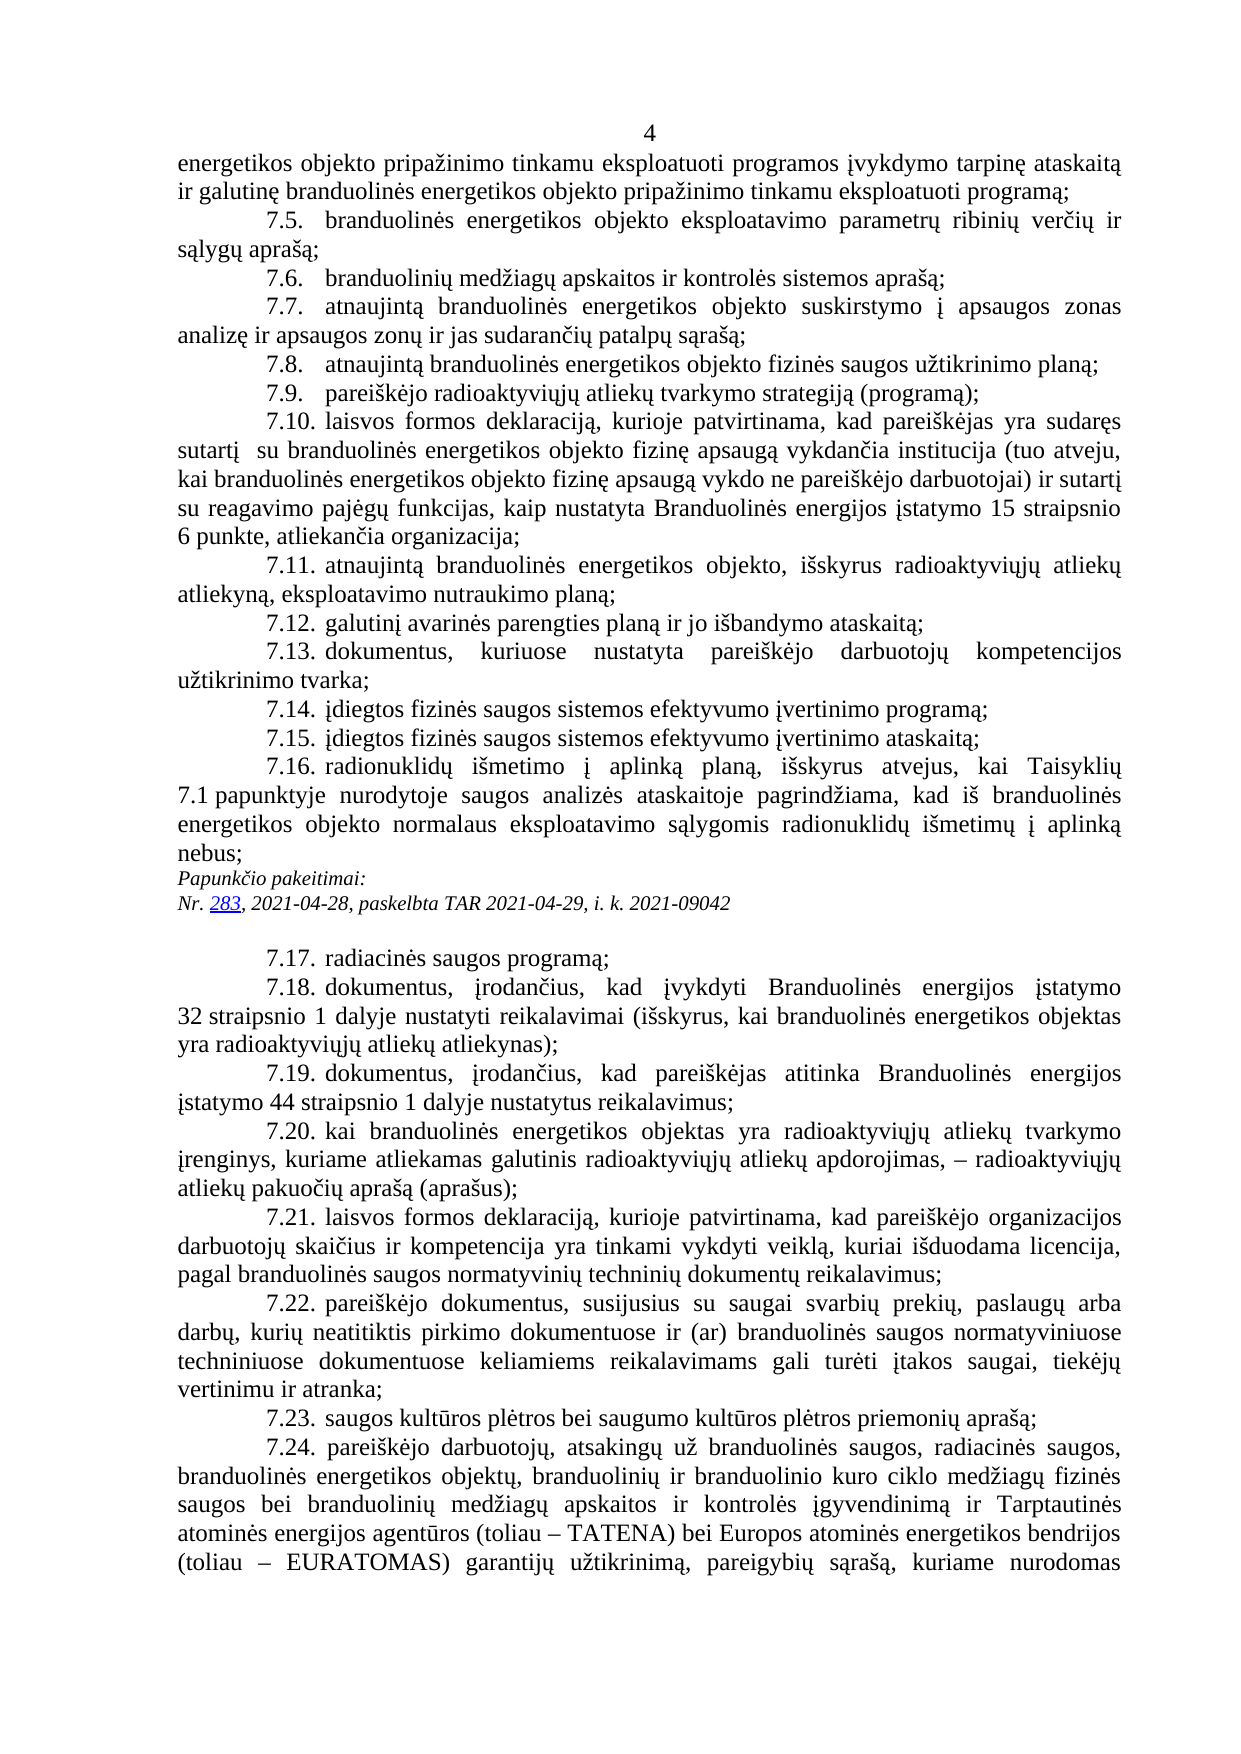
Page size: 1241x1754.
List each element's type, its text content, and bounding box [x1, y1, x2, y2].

text 7.17. radiacinės saugos programą; [177, 943, 1122, 972]
text Papunkčio pakeitimai: [177, 866, 1122, 890]
text 7.10. laisvos formos deklaraciją, kurioje patvirtinama, kad pareiškėjas yra sudaręs sutartį su branduolinės energetikos objekto fizinę apsaugą vykdančia institucija (tuo atveju, kai branduolinės energetikos objekto fizinę apsaugą vykdo ne pareiškėjo darbuotojai) ir sutartį su reagavimo pajėgų funkcijas, kaip nustatyta Branduolinės energijos įstatymo 15 straipsnio 6 punkte, atliekančia organizacija; [177, 406, 1122, 550]
text 7.7. atnaujintą branduolinės energetikos objekto suskirstymo į apsaugos zonas analizę ir apsaugos zonų ir jas sudarančių patalpų sąrašą; [177, 291, 1122, 349]
text 7.22. pareiškėjo dokumentus, susijusius su saugai svarbių prekių, paslaugų arba darbų, kurių neatitiktis pirkimo dokumentuose ir (ar) branduolinės saugos normatyviniuose techniniuose dokumentuose keliamiems reikalavimams gali turėti įtakos saugai, tiekėjų vertinimu ir atranka; [177, 1288, 1122, 1403]
text Nr. 283, 2021-04-28, paskelbta TAR 2021-04-29, i. k. 2021-09042 [177, 890, 1122, 914]
text 7.5. branduolinės energetikos objekto eksploatavimo parametrų ribinių verčių ir sąlygų aprašą; [177, 205, 1122, 263]
text 7.19. dokumentus, įrodančius, kad pareiškėjas atitinka Branduolinės energijos įstatymo 44 straipsnio 1 dalyje nustatytus reikalavimus; [177, 1058, 1122, 1116]
text 7.13. dokumentus, kuriuose nustatyta pareiškėjo darbuotojų kompetencijos užtikrinimo tvarka; [177, 636, 1122, 694]
text 7.12. galutinį avarinės parengties planą ir jo išbandymo ataskaitą; [177, 608, 1122, 636]
text 7.21. laisvos formos deklaraciją, kurioje patvirtinama, kad pareiškėjo organizacijos darbuotojų skaičius ir kompetencija yra tinkami vykdyti veiklą, kuriai išduodama licencija, pagal branduolinės saugos normatyvinių techninių dokumentų reikalavimus; [177, 1202, 1122, 1288]
text 7.6. branduolinių medžiagų apskaitos ir kontrolės sistemos aprašą; [177, 263, 1122, 291]
text 7.8. atnaujintą branduolinės energetikos objekto fizinės saugos užtikrinimo planą; [177, 349, 1122, 378]
text 7.20. kai branduolinės energetikos objektas yra radioaktyviųjų atliekų tvarkymo įrenginys, kuriame atliekamas galutinis radioaktyviųjų atliekų apdorojimas, – radioaktyviųjų atliekų pakuočių aprašą (aprašus); [177, 1116, 1122, 1202]
text 7.9. pareiškėjo radioaktyviųjų atliekų tvarkymo strategiją (programą); [177, 378, 1122, 406]
text 7.16. radionuklidų išmetimo į aplinką planą, išskyrus atvejus, kai Taisyklių 7.1 papunktyje nurodytoje saugos analizės ataskaitoje pagrindžiama, kad iš branduolinės energetikos objekto normalaus eksploatavimo sąlygomis radionuklidų išmetimų į aplinką nebus; [177, 751, 1122, 866]
text 7.24. pareiškėjo darbuotojų, atsakingų už branduolinės saugos, radiacinės saugos, branduolinės energetikos objektų, branduolinių ir branduolinio kuro ciklo medžiagų fizinės saugos bei branduolinių medžiagų apskaitos ir kontrolės įgyvendinimą ir Tarptautinės atominės energijos agentūros (toliau – TATENA) bei Europos atominės energetikos bendrijos (toliau – EURATOMAS) garantijų užtikrinimą, pareigybių sąrašą, kuriame nurodomas [177, 1432, 1122, 1576]
text 7.14. įdiegtos fizinės saugos sistemos efektyvumo įvertinimo programą; [177, 694, 1122, 723]
text energetikos objekto pripažinimo tinkamu eksploatuoti programos įvykdymo tarpinę ataskaitą ir galutinę branduolinės energetikos objekto pripažinimo tinkamu eksploatuoti programą; [177, 148, 1122, 205]
text 7.18. dokumentus, įrodančius, kad įvykdyti Branduolinės energijos įstatymo 32 straipsnio 1 dalyje nustatyti reikalavimai (išskyrus, kai branduolinės energetikos objektas yra radioaktyviųjų atliekų atliekynas); [177, 972, 1122, 1058]
text 7.23. saugos kultūros plėtros bei saugumo kultūros plėtros priemonių aprašą; [177, 1403, 1122, 1432]
text 7.11. atnaujintą branduolinės energetikos objekto, išskyrus radioaktyviųjų atliekų atliekyną, eksploatavimo nutraukimo planą; [177, 550, 1122, 608]
text 7.15. įdiegtos fizinės saugos sistemos efektyvumo įvertinimo ataskaitą; [177, 723, 1122, 751]
